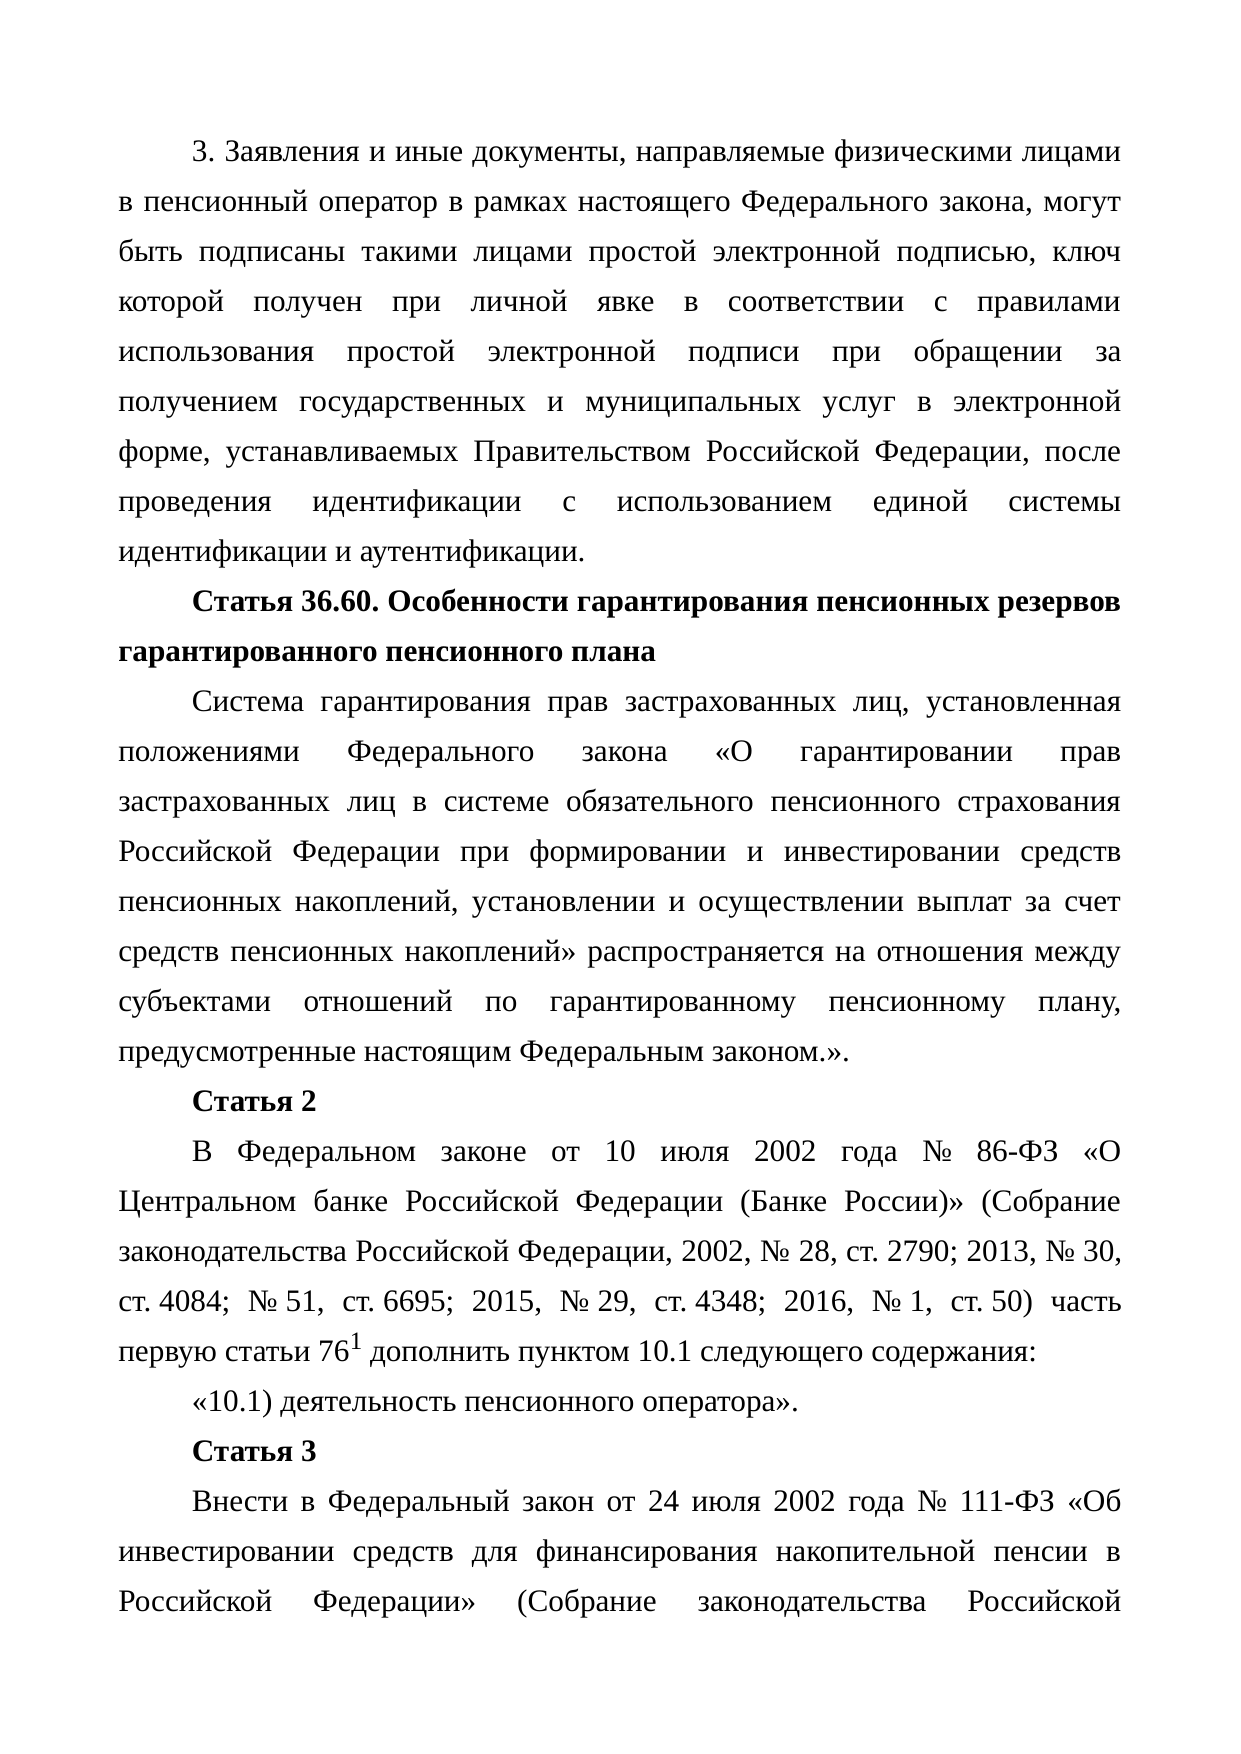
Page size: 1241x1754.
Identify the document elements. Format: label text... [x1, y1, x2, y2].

text Система гарантирования прав застрахованных лиц, установленная положениями Федерального закона «О гарантировании прав застрахованных лиц в системе обязательного пенсионного страхования Российской Федерации при формировании и инвестировании средств пенсионных накоплений, установлении и осуществлении выплат за счет средств пенсионных накоплений» распространяется на отношения между субъектами отношений по гарантированному пенсионному плану, предусмотренные настоящим Федеральным законом.». [118, 668, 1122, 1068]
text «10.1) деятельность пенсионного оператора». [118, 1368, 1122, 1418]
subtitle Статья 2 [118, 1068, 1122, 1118]
text Внести в Федеральный закон от 24 июля 2002 года № 111-ФЗ «Об инвестировании средств для финансирования накопительной пенсии в Российской Федерации» (Собрание законодательства Российской [118, 1468, 1122, 1618]
text 3. Заявления и иные документы, направляемые физическими лицами в пенсионный оператор в рамках настоящего Федерального закона, могут быть подписаны такими лицами простой электронной подписью, ключ которой получен при личной явке в соответствии с правилами использования простой электронной подписи при обращении за получением государственных и муниципальных услуг в электронной форме, устанавливаемых Правительством Российской Федерации, после проведения идентификации с использованием единой системы идентификации и аутентификации. [118, 118, 1122, 568]
subtitle Статья 36.60. Особенности гарантирования пенсионных резервов гарантированного пенсионного плана [118, 568, 1122, 668]
text Статья 3 [118, 1418, 1122, 1468]
text В Федеральном законе от 10 июля 2002 года № 86-ФЗ «О Центральном банке Российской Федерации (Банке России)» (Собрание законодательства Российской Федерации, 2002, № 28, ст. 2790; 2013, № 30, ст. 4084; № 51, ст. 6695; 2015, № 29, ст. 4348; 2016, № 1, ст. 50) часть первую статьи 761 дополнить пунктом 10.1 следующего содержания: [118, 1118, 1122, 1368]
